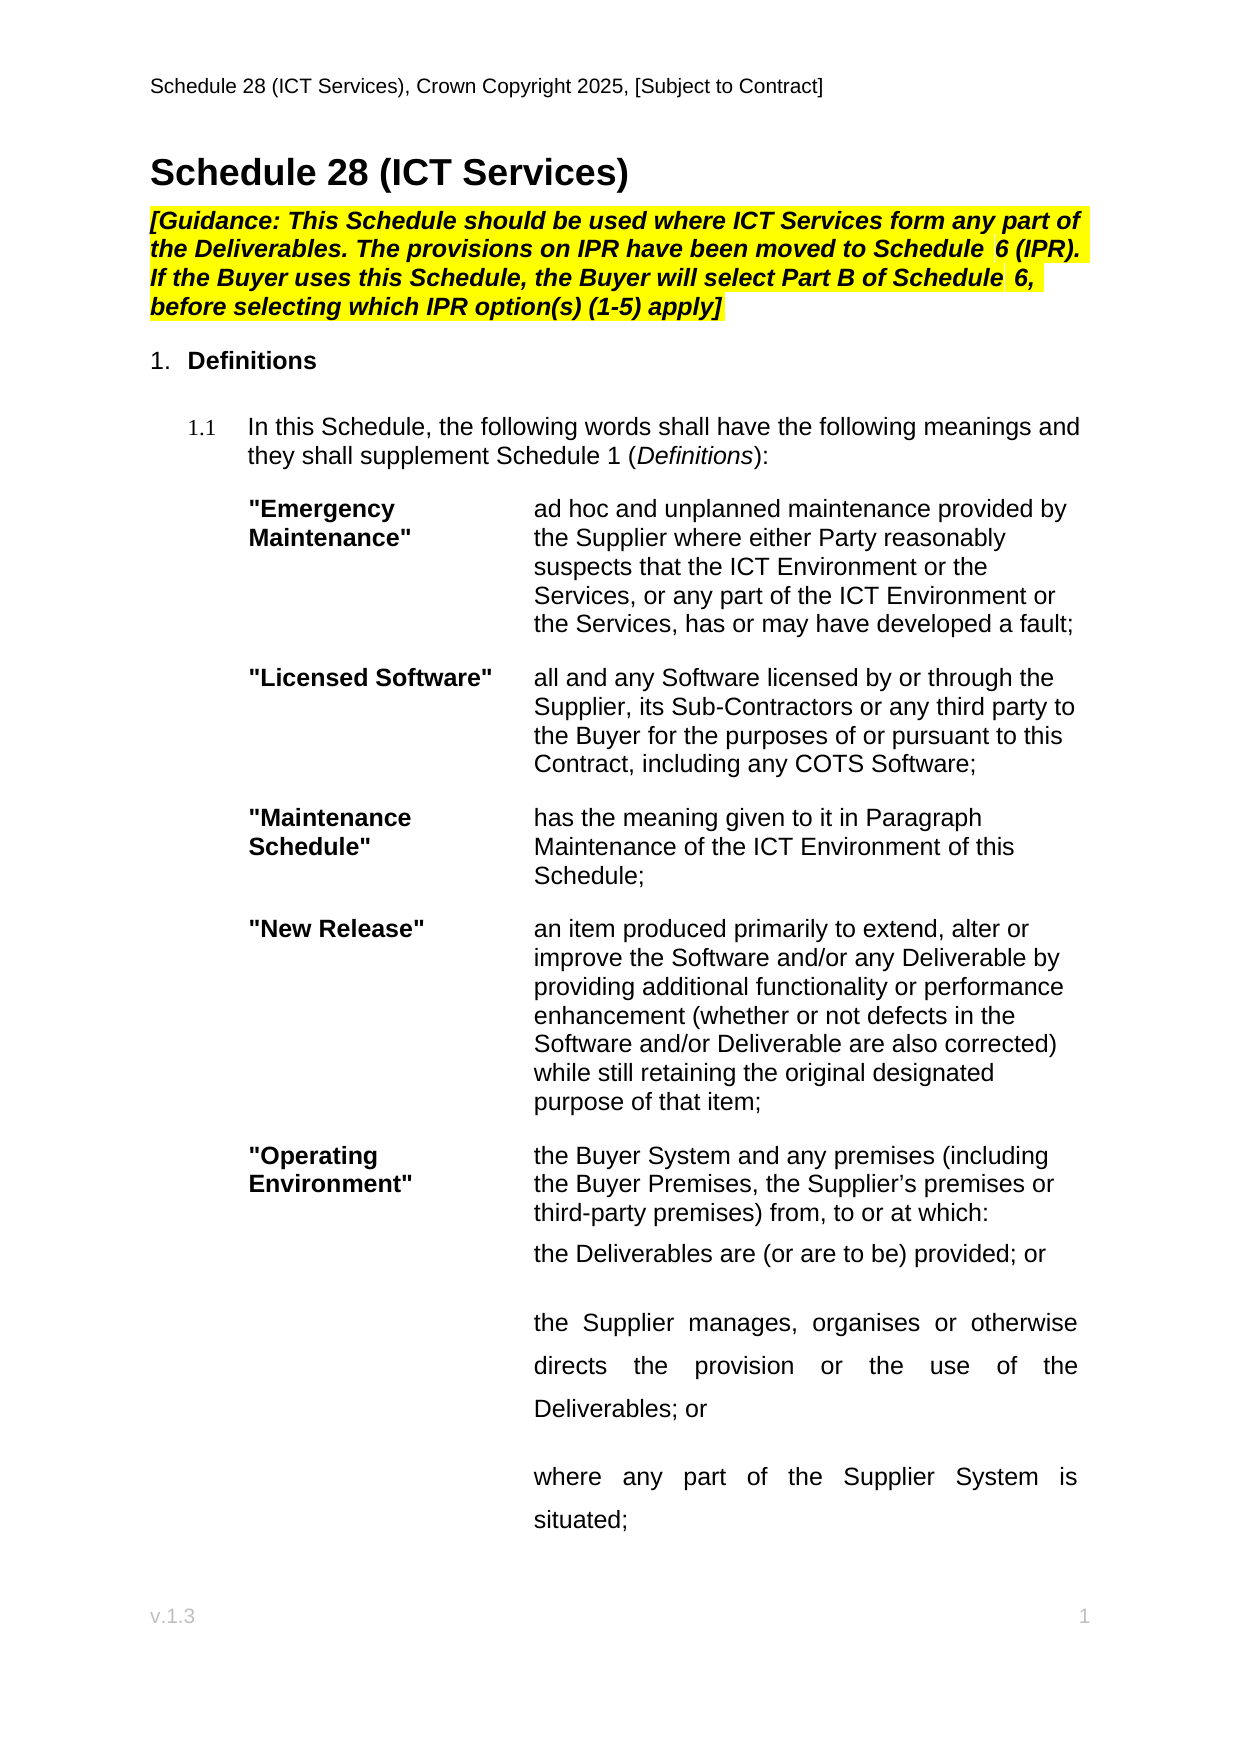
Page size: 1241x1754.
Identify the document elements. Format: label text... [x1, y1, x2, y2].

text Schedule 28 (ICT Services) [150, 150, 1091, 193]
table_cell "New Release" [236, 902, 522, 1128]
table_header "Emergency Maintenance" [236, 482, 522, 651]
text [Guidance: This Schedule should be used where ICT Services form any part of the Deliverables. The provisions on IPR have been moved to Schedule 6 (IPR). If the Buyer uses this Schedule, the Buyer will select Part B of Schedule 6, before selecting which IPR option(s) (1-5) apply] [150, 206, 1091, 321]
table_cell the Buyer System and any premises (including the Buyer Premises, the Supplier’s premises or third-party premises) from, to or at which: the Deliverables are (or are to be) provided; or the Supplier manages, organises or otherwise directs the provision or the use of the Deliverables; or where any part of the Supplier System is situated; [522, 1128, 1091, 1573]
table_cell has the meaning given to it in Paragraph 8 of this Schedule; [522, 791, 1091, 902]
table_cell all and any Software licensed by or through the Supplier, its Sub-Contractors or any third party to the Buyer for the purposes of or pursuant to this Contract, including any COTS Software; [522, 651, 1091, 791]
table_cell an item produced primarily to extend, alter or improve the Software and/or any Deliverable by providing additional functionality or performance enhancement (whether or not defects in the Software and/or Deliverable are also corrected) while still retaining the original designated purpose of that item; [522, 902, 1091, 1128]
table_cell "Licensed Software" [236, 651, 522, 791]
list In this Schedule, the following words shall have the following meanings and they shall supplement Schedule 1 (Definitions): [187, 412, 1091, 469]
list Definitions [150, 346, 1091, 374]
table_cell "Operating Environment" [236, 1128, 522, 1573]
table_header ad hoc and unplanned maintenance provided by the Supplier where either Party reasonably suspects that the ICT Environment or the Services, or any part of the ICT Environment or the Services, has or may have developed a fault; [522, 482, 1091, 651]
table_cell "Maintenance Schedule" [236, 791, 522, 902]
